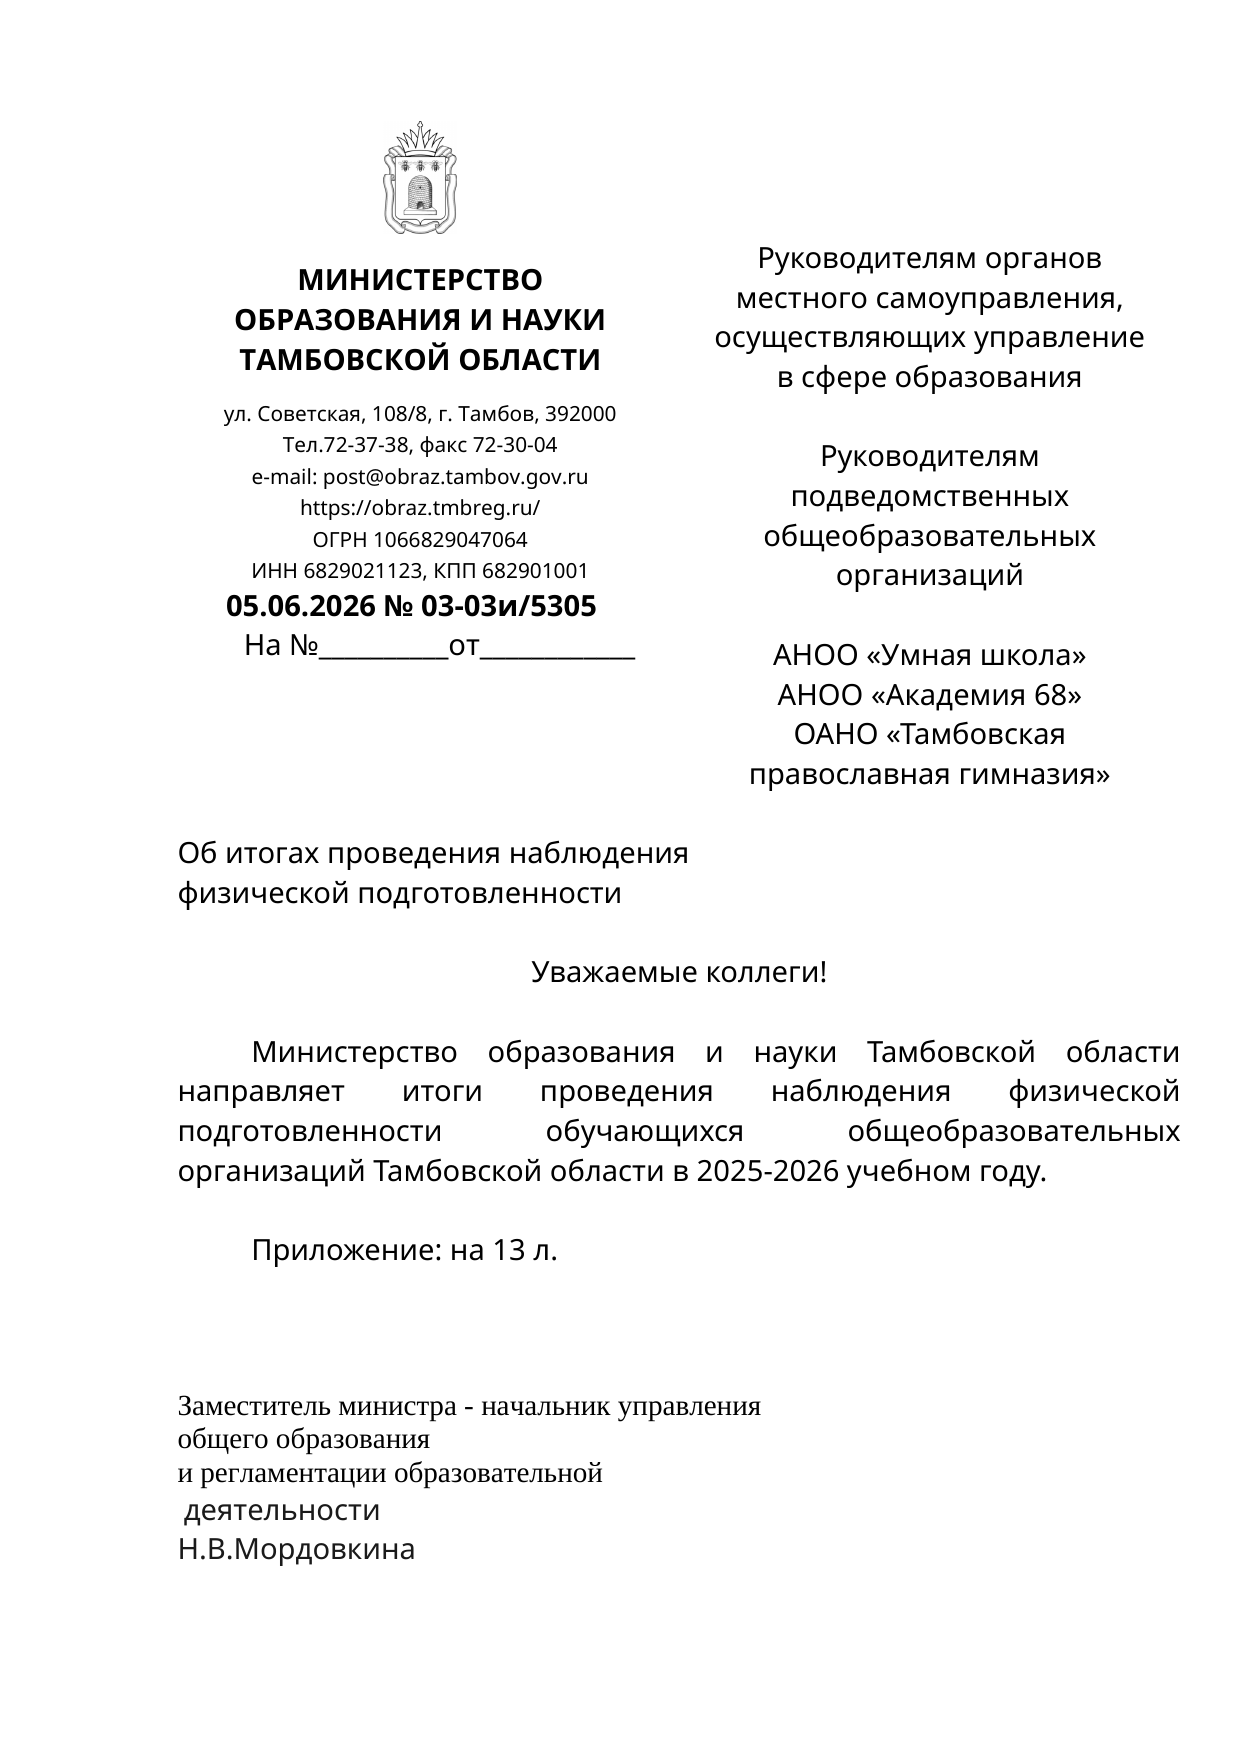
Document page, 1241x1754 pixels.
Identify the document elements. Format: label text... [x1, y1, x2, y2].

table_cell e-mail: post@obraz.tambov.gov.ru [179, 460, 661, 492]
table_cell Министерство образования и науки Тамбовской области [179, 235, 661, 397]
table_cell ул. Советская, 108/8, г. Тамбов, 392000 [179, 397, 661, 429]
table_cell ИНН 6829021123, КПП 682901001 05.06.2026 № 03-03и/5305 На №__________от____________ [179, 555, 661, 700]
table_header Руководителям органов местного самоуправления, осуществляющих управление в сфере образования Руководителям подведомственных общеобразовательных организаций АНОО «Умная школа» АНОО «Академия 68» ОАНО «Тамбовская православная гимназия» [680, 118, 1179, 832]
text Приложение: на 13 л. [177, 1229, 1181, 1269]
table_cell ОГРН 1066829047064 [179, 524, 661, 555]
text Об итогах проведения наблюдения [177, 832, 1181, 872]
text деятельности Н.В.Мордовкина [177, 1489, 1181, 1568]
picture [383, 121, 457, 234]
table_cell https://obraz.tmbreg.ru/ [179, 492, 661, 523]
text Министерство образования и науки Тамбовской области направляет итоги проведения наблюдения физической подготовленности обучающихся общеобразовательных организаций Тамбовской области в 2025-2026 учебном году. [177, 1031, 1181, 1190]
table_header [179, 120, 661, 235]
text общего образования [177, 1422, 1181, 1455]
table_cell Тел.72-37-38, факс 72-30-04 [179, 429, 661, 460]
text физической подготовленности [177, 872, 1181, 912]
table_header [166, 118, 680, 832]
table_header [177, 118, 669, 702]
text Уважаемые коллеги! [177, 952, 1181, 991]
text Заместитель министра - начальник управления [177, 1388, 1181, 1422]
text и регламентации образовательной [177, 1455, 1181, 1489]
